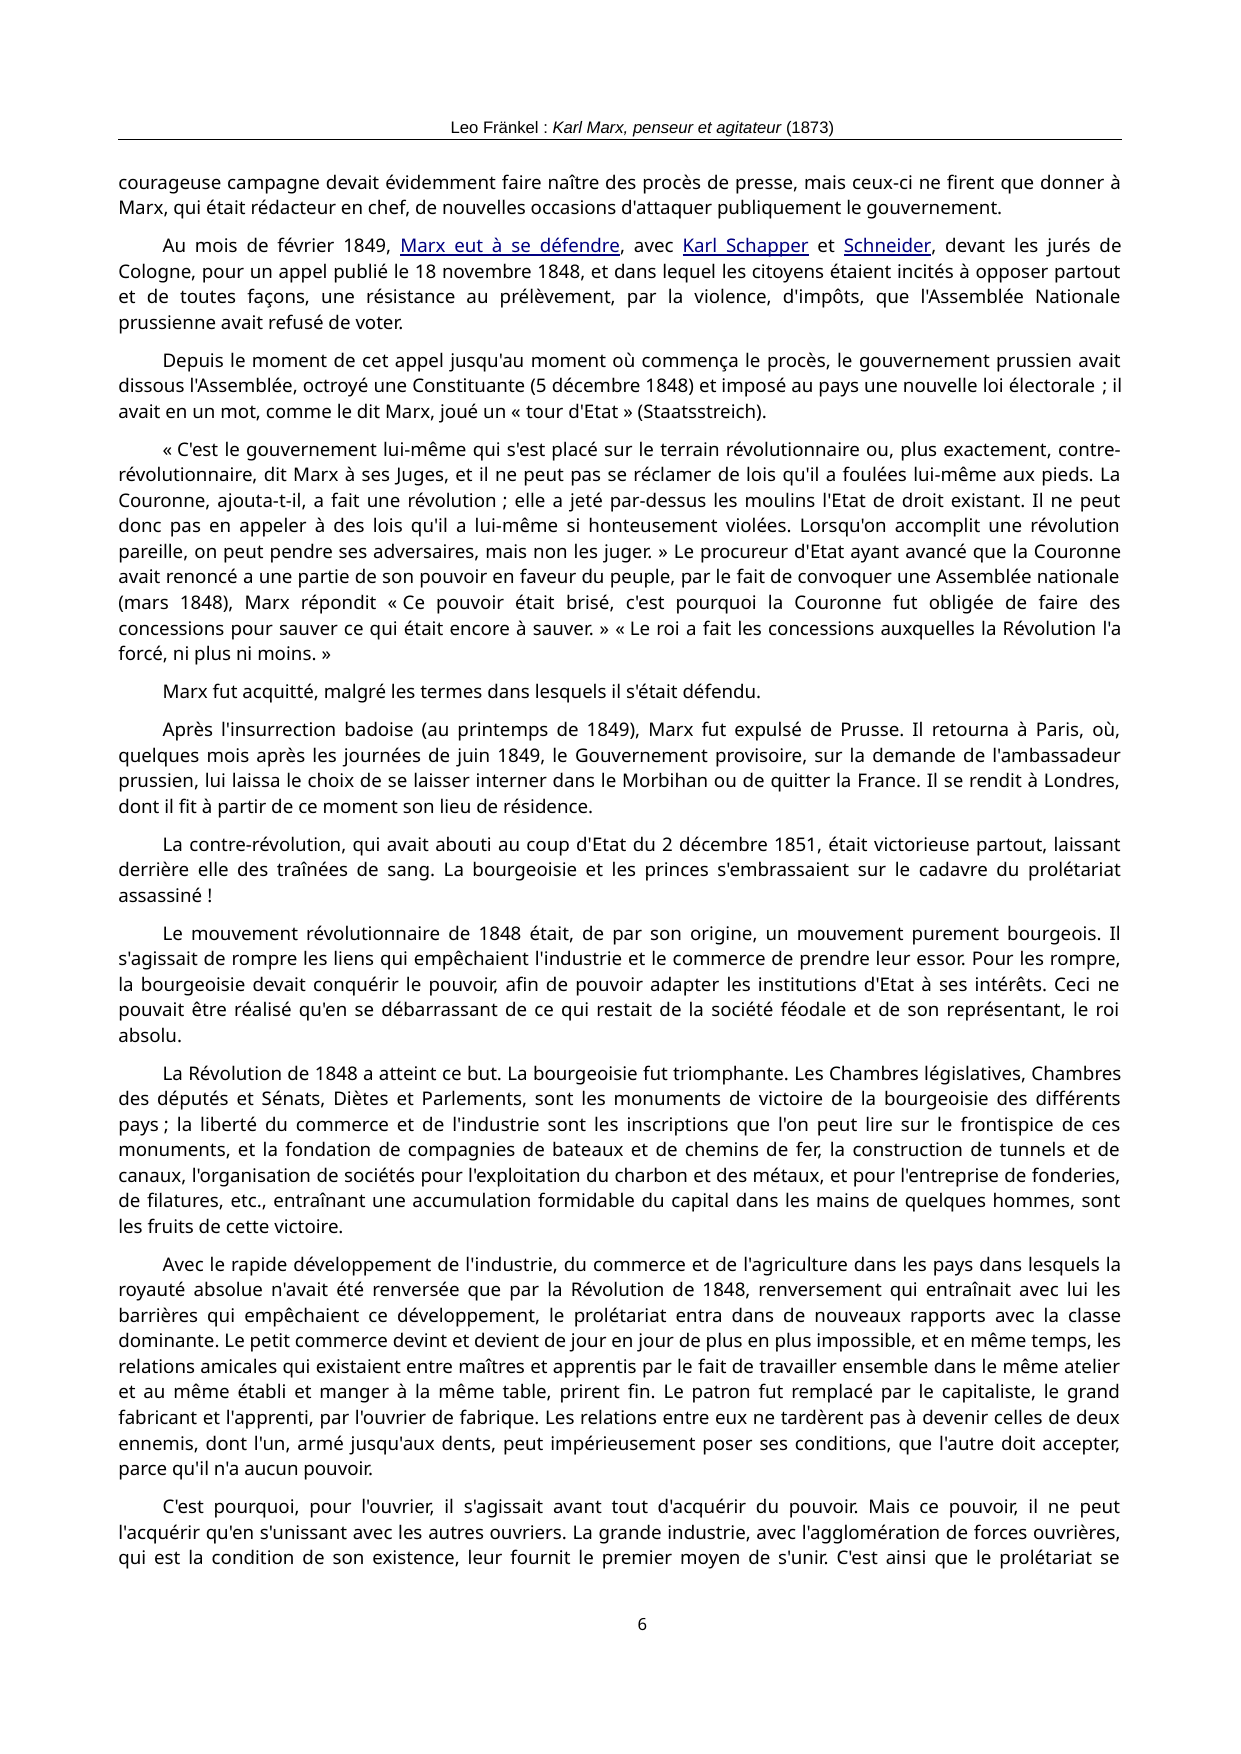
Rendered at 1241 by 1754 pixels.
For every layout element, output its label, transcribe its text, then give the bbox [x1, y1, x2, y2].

text Marx fut acquitté, malgré les termes dans lesquels il s'était défendu. [118, 678, 1122, 704]
text « C'est le gouvernement lui-même qui s'est placé sur le terrain révolutionnaire ou, plus exactement, contre-révolutionnaire, dit Marx à ses Juges, et il ne peut pas se réclamer de lois qu'il a foulées lui-même aux pieds. La Couronne, ajouta-t-il, a fait une révolution ; elle a jeté par-dessus les moulins l'Etat de droit existant. Il ne peut donc pas en appeler à des lois qu'il a lui-même si honteusement violées. Lorsqu'on accomplit une révolution pareille, on peut pendre ses adversaires, mais non les juger. » Le procureur d'Etat ayant avancé que la Couronne avait renoncé a une partie de son pouvoir en faveur du peuple, par le fait de convoquer une Assemblée nationale (mars 1848), Marx répondit « Ce pouvoir était brisé, c'est pourquoi la Couronne fut obligée de faire des concessions pour sauver ce qui était encore à sauver. » « Le roi a fait les concessions auxquelles la Révolution l'a forcé, ni plus ni moins. » [118, 436, 1122, 666]
text C'est pourquoi, pour l'ouvrier, il s'agissait avant tout d'acquérir du pouvoir. Mais ce pouvoir, il ne peut l'acquérir qu'en s'unissant avec les autres ouvriers. La grande industrie, avec l'agglomération de forces ouvrières, qui est la condition de son existence, leur fournit le premier moyen de s'unir. C'est ainsi que le prolétariat se [118, 1493, 1122, 1570]
text La contre-révolution, qui avait abouti au coup d'Etat du 2 décembre 1851, était victorieuse partout, laissant derrière elle des traînées de sang. La bourgeoisie et les princes s'embrassaient sur le cadavre du prolétariat assassiné ! [118, 831, 1122, 907]
text La Révolution de 1848 a atteint ce but. La bourgeoisie fut triomphante. Les Chambres législatives, Chambres des députés et Sénats, Diètes et Parlements, sont les monuments de victoire de la bourgeoisie des différents pays ; la liberté du commerce et de l'industrie sont les inscriptions que l'on peut lire sur le frontispice de ces monuments, et la fondation de compagnies de bateaux et de chemins de fer, la construction de tunnels et de canaux, l'organisation de sociétés pour l'exploitation du charbon et des métaux, et pour l'entreprise de fonderies, de filatures, etc., entraînant une accumulation formidable du capital dans les mains de quelques hommes, sont les fruits de cette victoire. [118, 1060, 1122, 1239]
text Au mois de février 1849, Marx eut à se défendre, avec Karl Schapper et Schneider, devant les jurés de Cologne, pour un appel publié le 18 novembre 1848, et dans lequel les citoyens étaient incités à opposer partout et de toutes façons, une résistance au prélèvement, par la violence, d'impôts, que l'Assemblée Nationale prussienne avait refusé de voter. [118, 232, 1122, 334]
text courageuse campagne devait évidemment faire naître des procès de presse, mais ceux-ci ne firent que donner à Marx, qui était rédacteur en chef, de nouvelles occasions d'attaquer publiquement le gouvernement. [118, 169, 1122, 220]
text Après l'insurrection badoise (au printemps de 1849), Marx fut expulsé de Prusse. Il retourna à Paris, où, quelques mois après les journées de juin 1849, le Gouvernement provisoire, sur la demande de l'ambassadeur prussien, lui laissa le choix de se laisser interner dans le Morbihan ou de quitter la France. Il se rendit à Londres, dont il fit à partir de ce moment son lieu de résidence. [118, 716, 1122, 818]
text Le mouvement révolutionnaire de 1848 était, de par son origine, un mouvement purement bourgeois. Il s'agissait de rompre les liens qui empêchaient l'industrie et le commerce de prendre leur essor. Pour les rompre, la bourgeoisie devait conquérir le pouvoir, afin de pouvoir adapter les institutions d'Etat à ses intérêts. Ceci ne pouvait être réalisé qu'en se débarrassant de ce qui restait de la société féodale et de son représentant, le roi absolu. [118, 920, 1122, 1048]
text Avec le rapide développement de l'industrie, du commerce et de l'agriculture dans les pays dans lesquels la royauté absolue n'avait été renversée que par la Révolution de 1848, renversement qui entraînait avec lui les barrières qui empêchaient ce développement, le prolétariat entra dans de nouveaux rapports avec la classe dominante. Le petit commerce devint et devient de jour en jour de plus en plus impossible, et en même temps, les relations amicales qui existaient entre maîtres et apprentis par le fait de travailler ensemble dans le même atelier et au même établi et manger à la même table, prirent fin. Le patron fut remplacé par le capitaliste, le grand fabricant et l'apprenti, par l'ouvrier de fabrique. Les relations entre eux ne tardèrent pas à devenir celles de deux ennemis, dont l'un, armé jusqu'aux dents, peut impérieusement poser ses conditions, que l'autre doit accepter, parce qu'il n'a aucun pouvoir. [118, 1251, 1122, 1481]
text Depuis le moment de cet appel jusqu'au moment où commença le procès, le gouvernement prussien avait dissous l'Assemblée, octroyé une Constituante (5 décembre 1848) et imposé au pays une nouvelle loi électorale ; il avait en un mot, comme le dit Marx, joué un « tour d'Etat » (Staatsstreich). [118, 347, 1122, 424]
